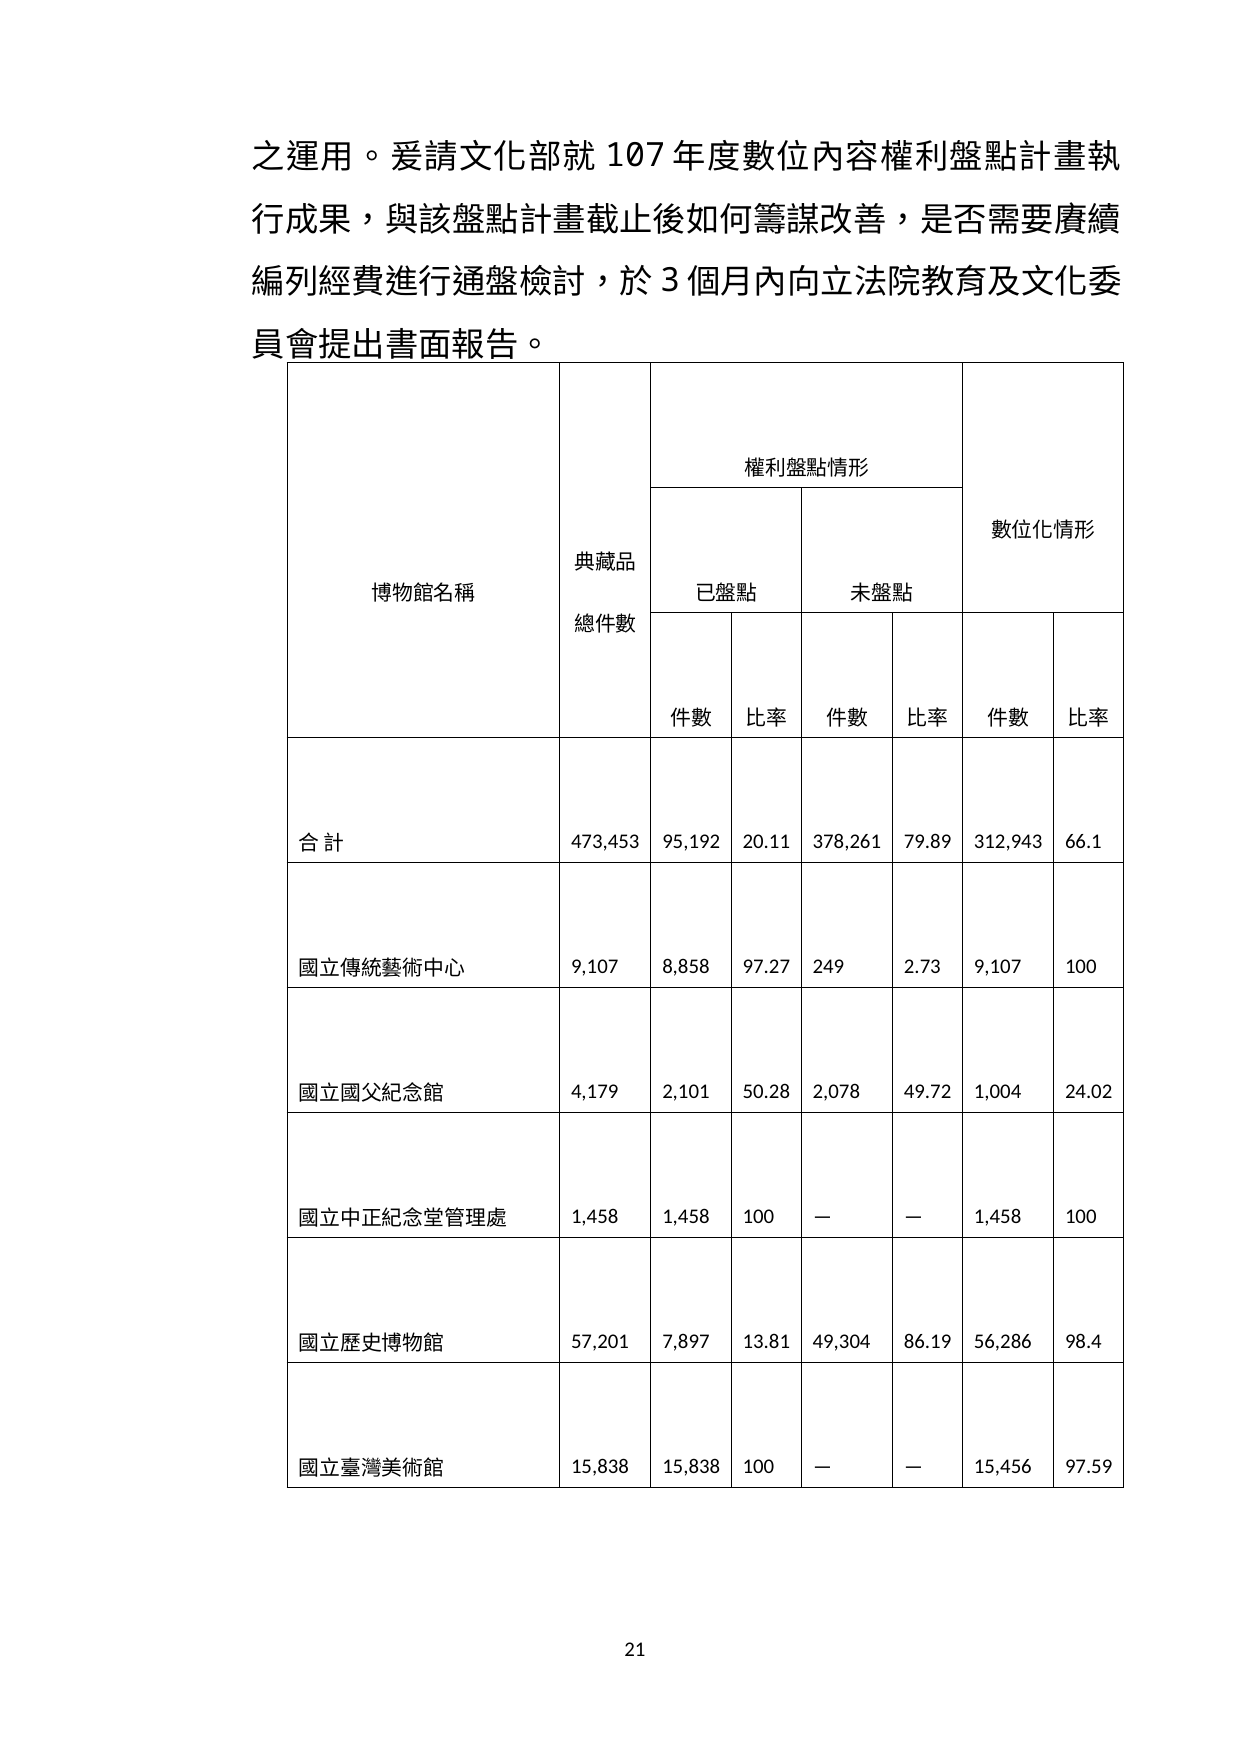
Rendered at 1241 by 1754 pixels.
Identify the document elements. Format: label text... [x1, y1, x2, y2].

table_cell 15,838 [651, 1363, 731, 1487]
table_cell 8,858 [651, 863, 731, 987]
table_cell 件數 [963, 613, 1053, 737]
table_cell 15,838 [560, 1363, 650, 1487]
table_cell 1,458 [651, 1113, 731, 1237]
table_cell 2,078 [802, 988, 892, 1112]
table_cell 已盤點 [651, 488, 801, 612]
table_cell 13.81 [732, 1238, 801, 1362]
table_cell 1,458 [963, 1113, 1053, 1237]
table_cell 件數 [651, 613, 731, 737]
table_cell 9,107 [963, 863, 1053, 987]
table_cell 95,192 [651, 738, 731, 862]
table_cell 57,201 [560, 1238, 650, 1362]
table_cell 國立傳統藝術中心 [288, 863, 559, 987]
table_cell 378,261 [802, 738, 892, 862]
table_cell 9,107 [560, 863, 650, 987]
table_cell 97.27 [732, 863, 801, 987]
table_cell 56,286 [963, 1238, 1053, 1362]
table_cell 100 [732, 1363, 801, 1487]
table_cell 國立國父紀念館 [288, 988, 559, 1112]
table_cell 79.89 [893, 738, 962, 862]
table_cell 比率 [732, 613, 801, 737]
table_cell 100 [1054, 1113, 1123, 1237]
table_cell 24.02 [1054, 988, 1123, 1112]
table_cell 7,897 [651, 1238, 731, 1362]
table_cell 1,458 [560, 1113, 650, 1237]
table_cell 國立歷史博物館 [288, 1238, 559, 1362]
table_cell 15,456 [963, 1363, 1053, 1487]
table_cell 97.59 [1054, 1363, 1123, 1487]
table_header 權利盤點情形 [651, 363, 962, 487]
table_cell 20.11 [732, 738, 801, 862]
table_cell 國立中正紀念堂管理處 [288, 1113, 559, 1237]
table_header 博物館名稱 [288, 363, 559, 737]
table_cell 50.28 [732, 988, 801, 1112]
table_cell 66.1 [1054, 738, 1123, 862]
table_cell 249 [802, 863, 892, 987]
table_cell 100 [732, 1113, 801, 1237]
table_cell － [802, 1113, 892, 1237]
table_cell 473,453 [560, 738, 650, 862]
table_cell － [893, 1363, 962, 1487]
table_cell 比率 [893, 613, 962, 737]
table_cell 國立臺灣美術館 [288, 1363, 559, 1487]
table_cell 86.19 [893, 1238, 962, 1362]
table_cell 312,943 [963, 738, 1053, 862]
table_cell 件數 [802, 613, 892, 737]
table_cell 合 計 [288, 738, 559, 862]
table_header 數位化情形 [963, 363, 1123, 612]
table_cell 98.4 [1054, 1238, 1123, 1362]
table_cell 比率 [1054, 613, 1123, 737]
table_cell 未盤點 [802, 488, 962, 612]
table_cell 49,304 [802, 1238, 892, 1362]
table_cell 2.73 [893, 863, 962, 987]
table_cell 2,101 [651, 988, 731, 1112]
table_cell 1,004 [963, 988, 1053, 1112]
table_cell 4,179 [560, 988, 650, 1112]
table_cell 100 [1054, 863, 1123, 987]
table_header 典藏品 總件數 [560, 363, 650, 737]
table_cell － [893, 1113, 962, 1237]
text 之運用。爰請文化部就107年度數位內容權利盤點計畫執行成果，與該盤點計畫截止後如何籌謀改善，是否需要賡續編列經費進行通盤檢討，於3個月內向立法院教育及文化委員會提出書面報告。 [185, 112, 1122, 362]
table_cell 49.72 [893, 988, 962, 1112]
table_cell － [802, 1363, 892, 1487]
